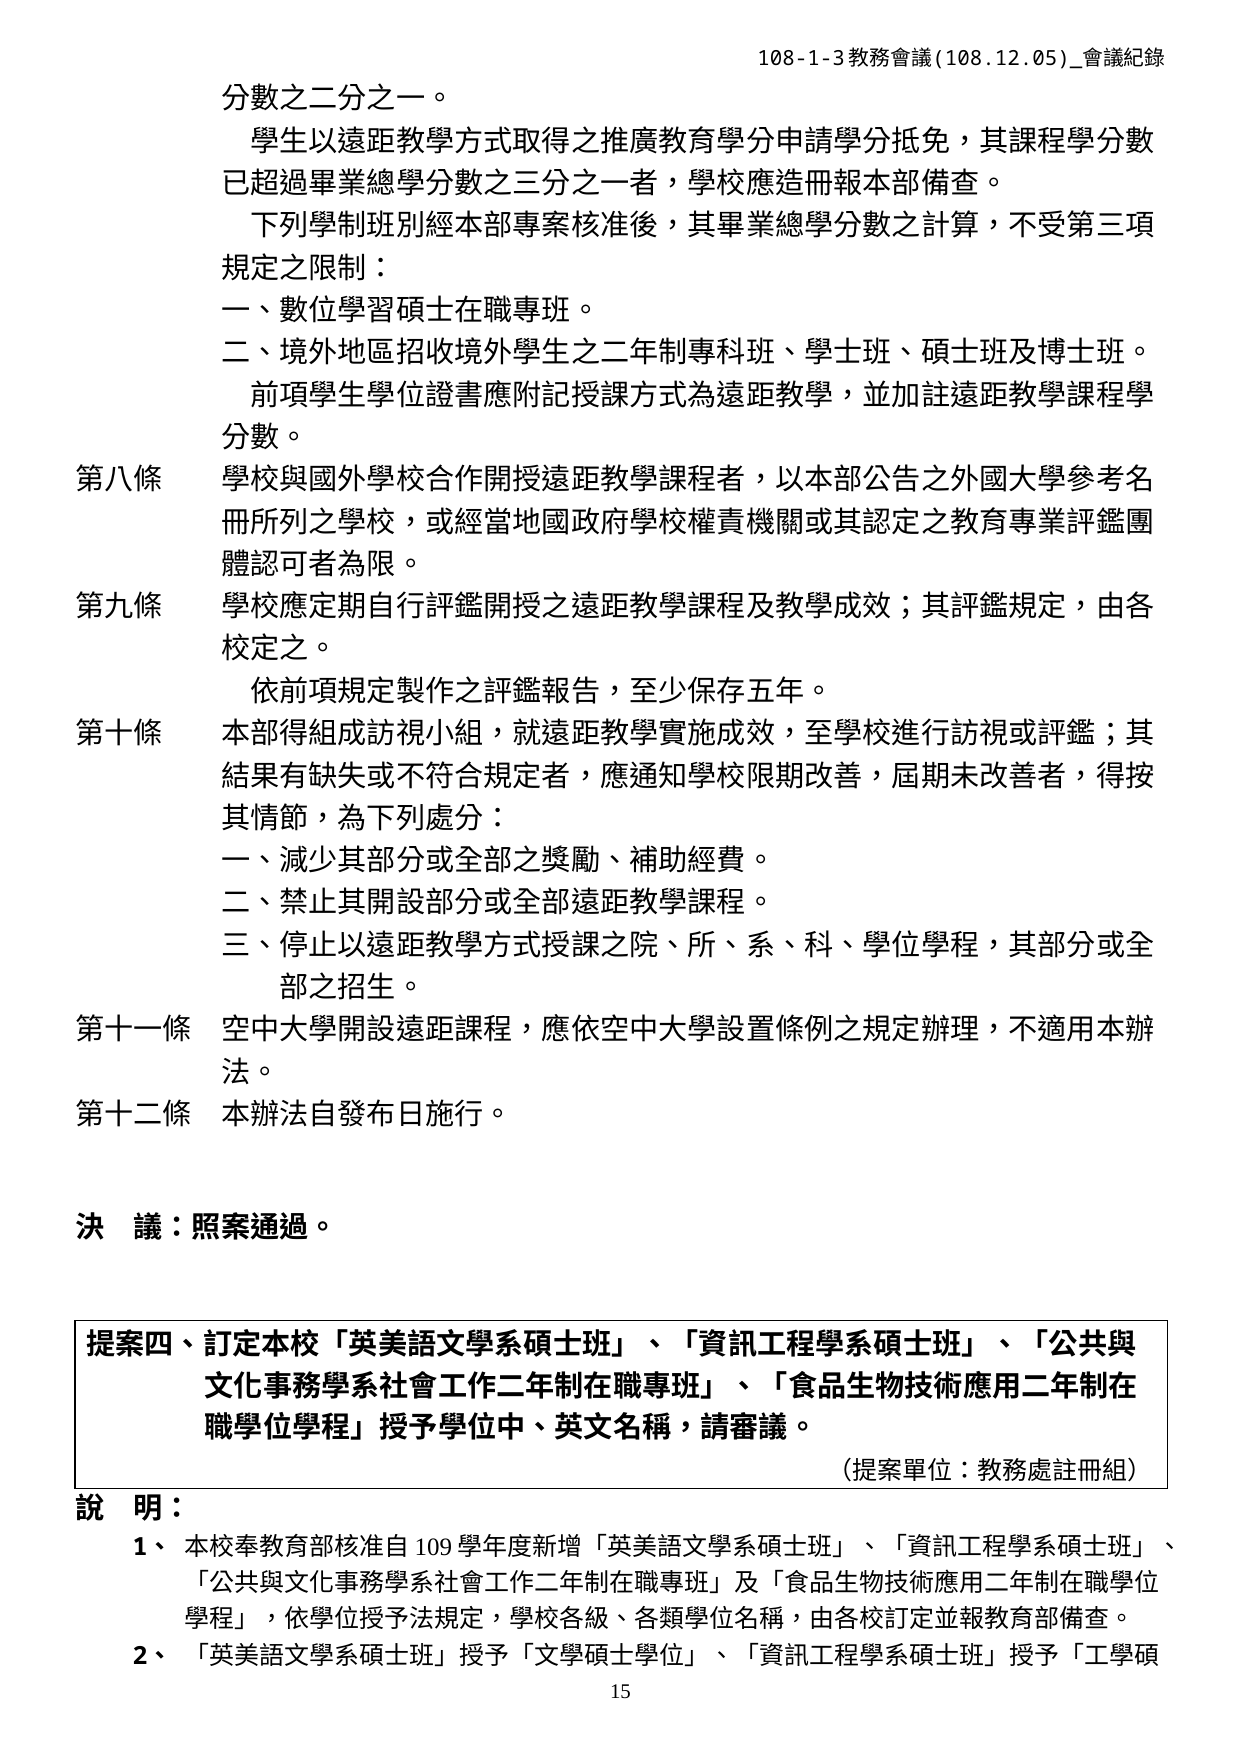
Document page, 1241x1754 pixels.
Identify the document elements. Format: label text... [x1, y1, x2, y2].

text 下列學制班別經本部專案核准後，其畢業總學分數之計算，不受第三項規定之限制： [75, 202, 1165, 287]
text 第十一條 空中大學開設遠距課程，應依空中大學設置條例之規定辦理，不適用本辦法。 [75, 1006, 1165, 1090]
text 分數之二分之一。 [75, 75, 1165, 117]
text 三、停止以遠距教學方式授課之院、所、系、科、學位學程，其部分或全部之招生。 [221, 921, 1165, 1006]
text 依前項規定製作之評鑑報告，至少保存五年。 [75, 667, 1165, 710]
text 第十條 本部得組成訪視小組，就遠距教學實施成效，至學校進行訪視或評鑑；其結果有缺失或不符合規定者，應通知學校限期改善，屆期未改善者，得按其情節，為下列處分： [75, 710, 1165, 837]
text 二、禁止其開設部分或全部遠距教學課程。 [221, 879, 1165, 921]
text 一、數位學習碩士在職專班。 [221, 287, 1165, 329]
text 學生以遠距教學方式取得之推廣教育學分申請學分抵免，其課程學分數已超過畢業總學分數之三分之一者，學校應造冊報本部備查。 [75, 117, 1165, 202]
text 一、減少其部分或全部之獎勵、補助經費。 [221, 837, 1165, 879]
text 第九條 學校應定期自行評鑑開授之遠距教學課程及教學成效；其評鑑規定，由各校定之。 [75, 583, 1165, 667]
text 決 議：照案通過。 [75, 1208, 1165, 1245]
text 前項學生學位證書應附記授課方式為遠距教學，並加註遠距教學課程學分數。 [75, 371, 1165, 456]
table_header 提案四、訂定本校「英美語文學系碩士班」、「資訊工程學系碩士班」、「公共與文化事務學系社會工作二年制在職專班」、「食品生物技術應用二年制在職學位學程」授予學位中、英文名稱，請審議。 （提案單位：教務處註冊組） [76, 1321, 1167, 1488]
text 第十二條 本辦法自發布日施行。 [75, 1090, 1165, 1133]
text 二、境外地區招收境外學生之二年制專科班、學士班、碩士班及博士班。 [221, 329, 1165, 371]
text 第八條 學校與國外學校合作開授遠距教學課程者，以本部公告之外國大學參考名冊所列之學校，或經當地國政府學校權責機關或其認定之教育專業評鑑團體認可者為限。 [75, 456, 1165, 583]
text 說 明： [75, 1489, 1165, 1526]
list 「英美語文學系碩士班」授予「文學碩士學位」、「資訊工程學系碩士班」授予「工學碩 [132, 1635, 1165, 1671]
list 本校奉教育部核准自109學年度新增「英美語文學系碩士班」、「資訊工程學系碩士班」、「公共與文化事務學系社會工作二年制在職專班」及「食品生物技術應用二年制在職學位學程」，依學位授予法規定，學校各級、各類學位名稱，由各校訂定並報教育部備查。 [132, 1526, 1165, 1635]
